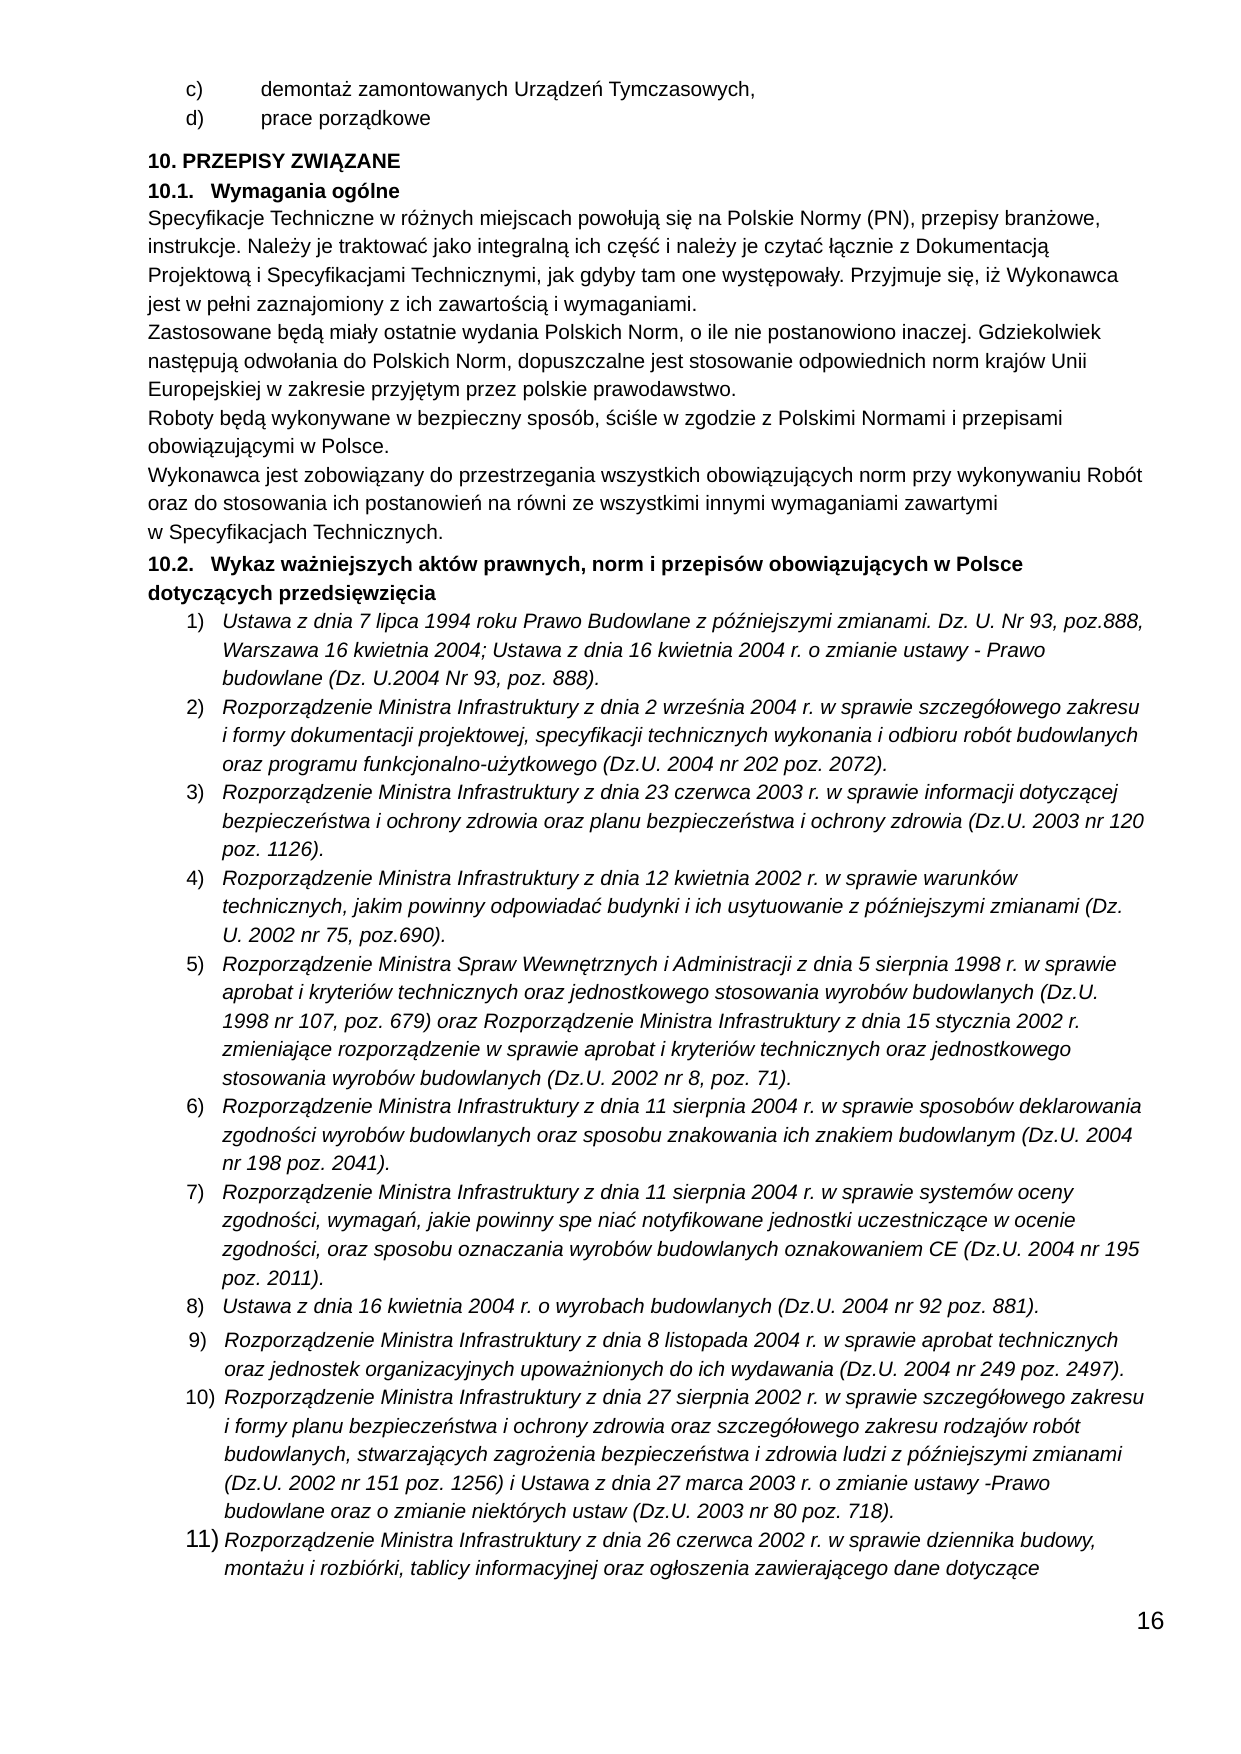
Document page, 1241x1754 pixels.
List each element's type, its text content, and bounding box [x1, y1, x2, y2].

list Rozporządzenie Ministra Infrastruktury z dnia 26 czerwca 2002 r. w sprawie dziennika budowy, montażu i rozbiórki, tablicy informacyjnej oraz ogłoszenia zawierającego dane dotyczące [185, 1524, 1152, 1582]
text Specyfikacje Techniczne w różnych miejscach powołują się na Polskie Normy (PN), przepisy branżowe, instrukcje. Należy je traktować jako integralną ich część i należy je czytać łącznie z Dokumentacją Projektową i Specyfikacjami Technicznymi, jak gdyby tam one występowały. Przyjmuje się, iż Wykonawca jest w pełni zaznajomiony z ich zawartością i wymaganiami. [148, 202, 1152, 317]
list Rozporządzenie Ministra Infrastruktury z dnia 2 września 2004 r. w sprawie szczegółowego zakresu i formy dokumentacji projektowej, specyfikacji technicznych wykonania i odbioru robót budowlanych oraz programu funkcjonalno-użytkowego (Dz.U. 2004 nr 202 poz. 2072). [186, 691, 1152, 777]
text Roboty będą wykonywane w bezpieczny sposób, ściśle w zgodzie z Polskimi Normami i przepisami obowiązującymi w Polsce. [148, 402, 1152, 459]
list demontaż zamontowanych Urządzeń Tymczasowych, [186, 74, 1152, 102]
list Rozporządzenie Ministra Infrastruktury z dnia 27 sierpnia 2002 r. w sprawie szczegółowego zakresu i formy planu bezpieczeństwa i ochrony zdrowia oraz szczegółowego zakresu rodzajów robót budowlanych, stwarzających zagrożenia bezpieczeństwa i zdrowia ludzi z późniejszymi zmianami (Dz.U. 2002 nr 151 poz. 1256) i Ustawa z dnia 27 marca 2003 r. o zmianie ustawy -Prawo budowlane oraz o zmianie niektórych ustaw (Dz.U. 2003 nr 80 poz. 718). [185, 1382, 1152, 1524]
text Wykonawca jest zobowiązany do przestrzegania wszystkich obowiązujących norm przy wykonywaniu Robót oraz do stosowania ich postanowień na równi ze wszystkimi innymi wymaganiami zawartymi w Specyfikacjach Technicznych. [148, 459, 1152, 545]
list Rozporządzenie Ministra Infrastruktury z dnia 8 listopada 2004 r. w sprawie aprobat technicznych oraz jednostek organizacyjnych upoważnionych do ich wydawania (Dz.U. 2004 nr 249 poz. 2497). [188, 1325, 1152, 1382]
list Ustawa z dnia 16 kwietnia 2004 r. o wyrobach budowlanych (Dz.U. 2004 nr 92 poz. 881). [186, 1291, 1152, 1319]
text 10.1. Wymagania ogólne [148, 178, 1152, 202]
list prace porządkowe [186, 102, 1152, 131]
list Rozporządzenie Ministra Spraw Wewnętrznych i Administracji z dnia 5 sierpnia 1998 r. w sprawie aprobat i kryteriów technicznych oraz jednostkowego stosowania wyrobów budowlanych (Dz.U. 1998 nr 107, poz. 679) oraz Rozporządzenie Ministra Infrastruktury z dnia 15 stycznia 2002 r. zmieniające rozporządzenie w sprawie aprobat i kryteriów technicznych oraz jednostkowego stosowania wyrobów budowlanych (Dz.U. 2002 nr 8, poz. 71). [186, 948, 1152, 1091]
text Zastosowane będą miały ostatnie wydania Polskich Norm, o ile nie postanowiono inaczej. Gdziekolwiek następują odwołania do Polskich Norm, dopuszczalne jest stosowanie odpowiednich norm krajów Unii Europejskiej w zakresie przyjętym przez polskie prawodawstwo. [148, 317, 1152, 402]
list Rozporządzenie Ministra Infrastruktury z dnia 12 kwietnia 2002 r. w sprawie warunków technicznych, jakim powinny odpowiadać budynki i ich usytuowanie z późniejszymi zmianami (Dz. U. 2002 nr 75, poz.690). [186, 862, 1152, 948]
text 10. PRZEPISY ZWIĄZANE [148, 148, 1152, 172]
text 10.2. Wykaz ważniejszych aktów prawnych, norm i przepisów obowiązujących w Polsce dotyczących przedsięwzięcia [148, 548, 1152, 606]
list Rozporządzenie Ministra Infrastruktury z dnia 11 sierpnia 2004 r. w sprawie systemów oceny zgodności, wymagań, jakie powinny spe niać notyfikowane jednostki uczestniczące w ocenie zgodności, oraz sposobu oznaczania wyrobów budowlanych oznakowaniem CE (Dz.U. 2004 nr 195 poz. 2011). [186, 1176, 1152, 1291]
list Ustawa z dnia 7 lipca 1994 roku Prawo Budowlane z późniejszymi zmianami. Dz. U. Nr 93, poz.888, Warszawa 16 kwietnia 2004; Ustawa z dnia 16 kwietnia 2004 r. o zmianie ustawy - Prawo budowlane (Dz. U.2004 Nr 93, poz. 888). [186, 606, 1152, 691]
list Rozporządzenie Ministra Infrastruktury z dnia 23 czerwca 2003 r. w sprawie informacji dotyczącej bezpieczeństwa i ochrony zdrowia oraz planu bezpieczeństwa i ochrony zdrowia (Dz.U. 2003 nr 120 poz. 1126). [186, 777, 1152, 862]
list Rozporządzenie Ministra Infrastruktury z dnia 11 sierpnia 2004 r. w sprawie sposobów deklarowania zgodności wyrobów budowlanych oraz sposobu znakowania ich znakiem budowlanym (Dz.U. 2004 nr 198 poz. 2041). [186, 1091, 1152, 1176]
